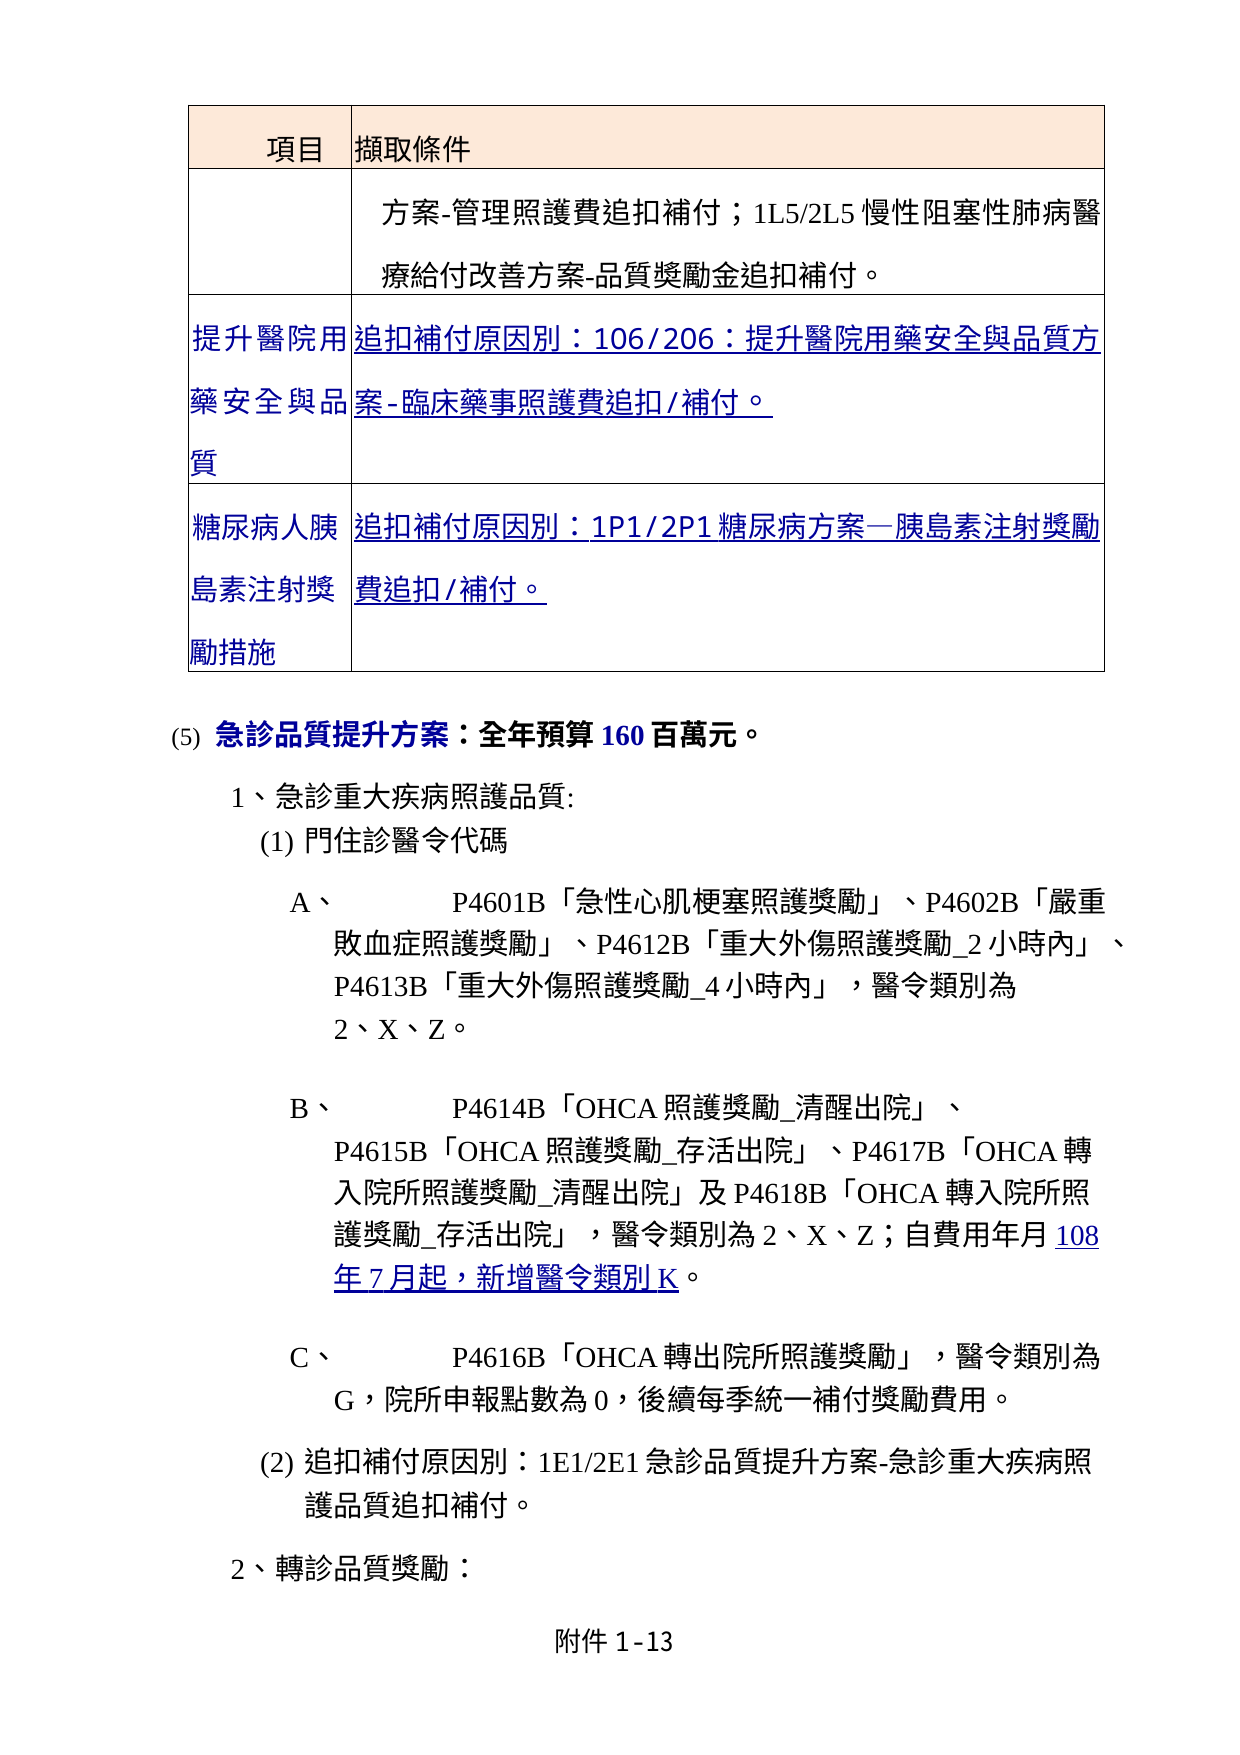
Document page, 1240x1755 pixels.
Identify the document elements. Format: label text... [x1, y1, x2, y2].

list 轉診品質獎勵： [230, 1525, 1124, 1587]
list 急診重大疾病照護品質: [230, 753, 1124, 816]
list P4616B「OHCA轉出院所照護獎勵」，醫令類別為G，院所申報點數為0，後續每季統一補付獎勵費用。 [289, 1334, 1116, 1419]
table_cell [189, 169, 351, 294]
table_cell 追扣補付原因別：1P1/2P1糖尿病方案—胰島素注射獎勵費追扣/補付。 [352, 484, 1104, 671]
list P4614B「OHCA照護獎勵_清醒出院」、P4615B「OHCA照護獎勵_存活出院」、P4617B「OHCA轉入院所照護獎勵_清醒出院」及P4618B「OHCA轉入院所照護獎勵_存活出院」，醫令類別為2、X、Z；自費用年月108年7月起，新增醫令類別K。 [289, 1085, 1116, 1297]
list P4601B「急性心肌梗塞照護獎勵」、P4602B「嚴重敗血症照護獎勵」、P4612B「重大外傷照護獎勵_2小時內」、P4613B「重大外傷照護獎勵_4小時內」，醫令類別為2、X、Z。 [289, 878, 1116, 1048]
table_cell 提升醫院用藥安全與品質 [189, 295, 351, 483]
table_header 項目 [189, 106, 351, 168]
list 門住診醫令代碼 [260, 816, 1116, 860]
list 急診品質提升方案：全年預算160百萬元。 [171, 691, 1124, 753]
table_cell 糖尿病人胰島素注射獎勵措施 [189, 484, 351, 671]
table_header 擷取條件 [352, 106, 1104, 168]
table_cell 方案-管理照護費追扣補付；1L5/2L5慢性阻塞性肺病醫療給付改善方案-品質奬勵金追扣補付。 [352, 169, 1104, 294]
list 追扣補付原因別：1E1/2E1急診品質提升方案-急診重大疾病照護品質追扣補付。 [260, 1437, 1116, 1525]
table_cell 追扣補付原因別：1O6/2O6：提升醫院用藥安全與品質方案-臨床藥事照護費追扣/補付。 [352, 295, 1104, 483]
